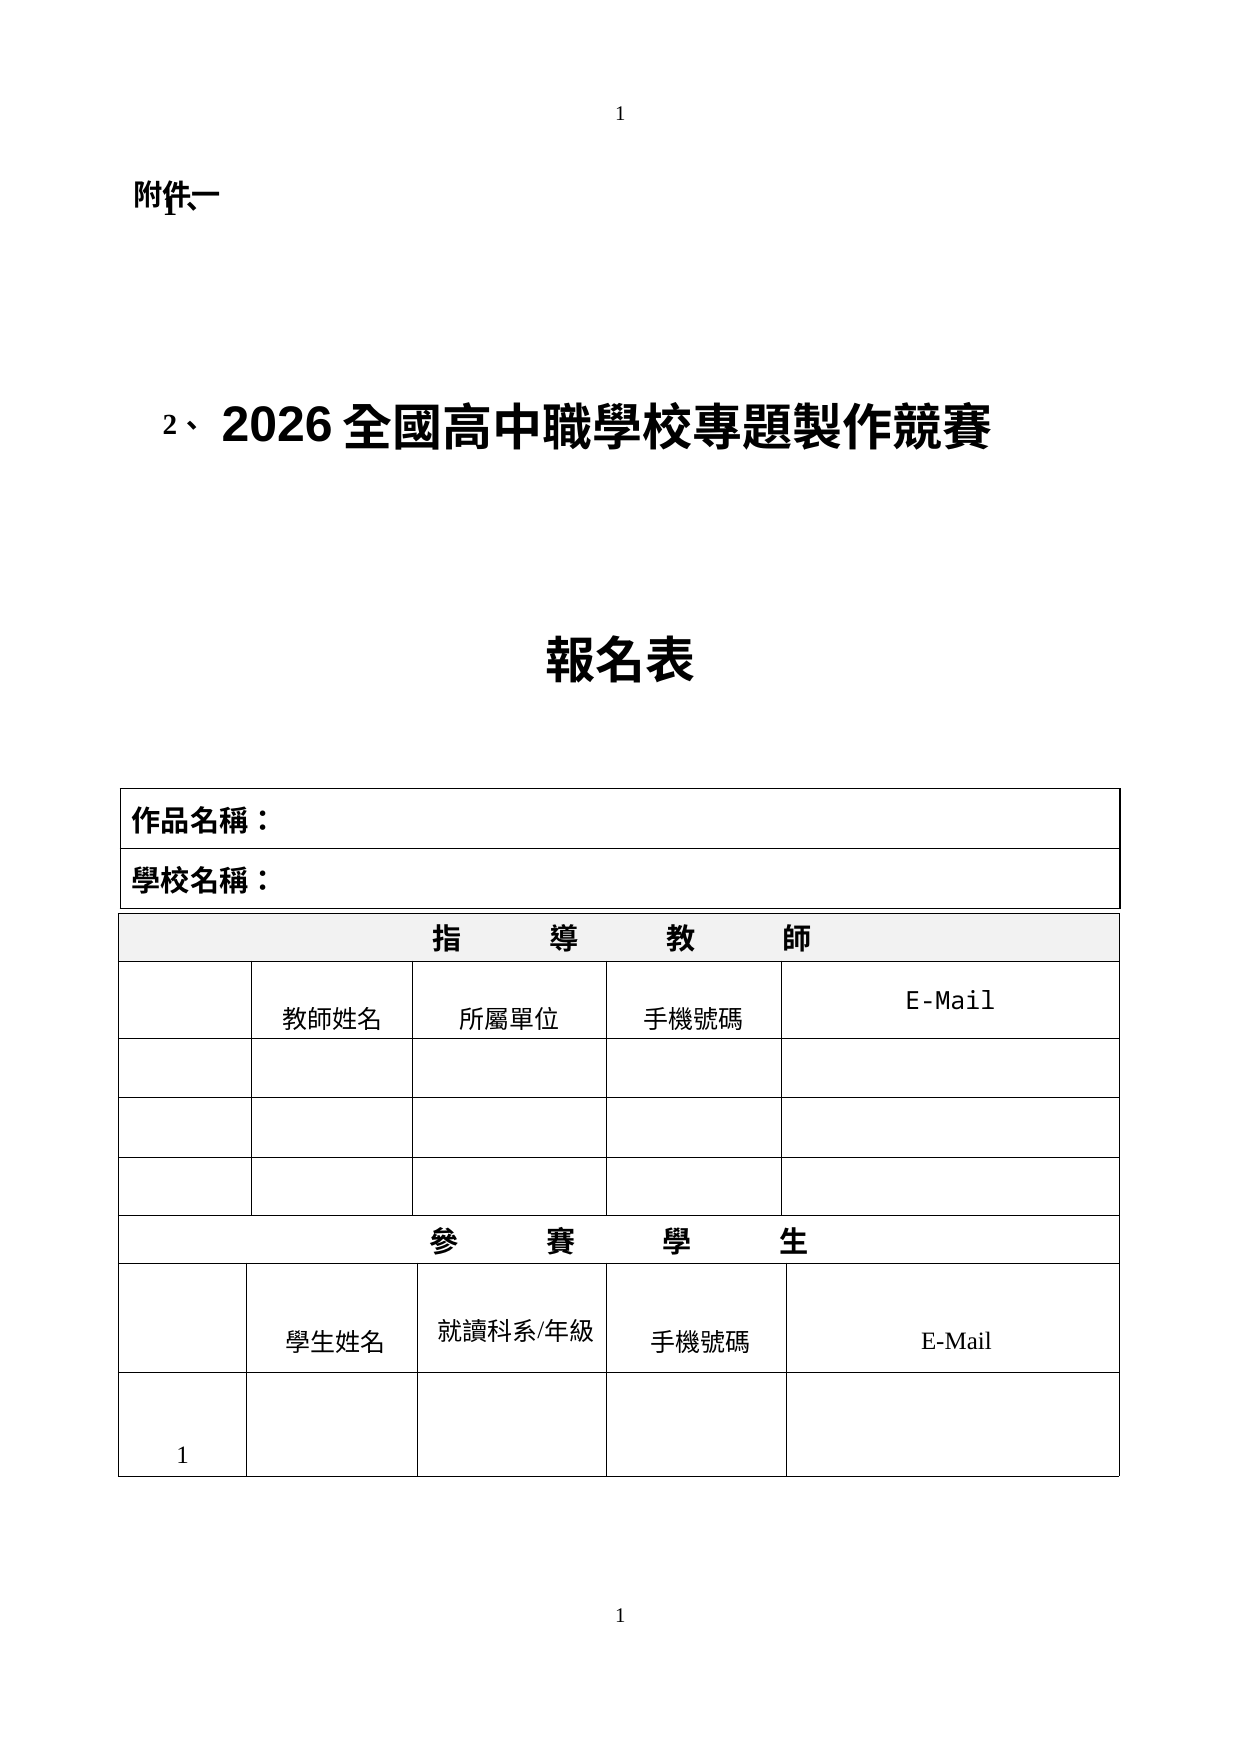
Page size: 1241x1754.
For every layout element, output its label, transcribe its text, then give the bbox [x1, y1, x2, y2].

table_cell 學生姓名 [247, 1264, 417, 1372]
table_cell [413, 1158, 606, 1215]
table_cell 3 [119, 1158, 251, 1215]
table_cell E-Mail [782, 962, 1119, 1038]
table_cell [413, 1098, 606, 1156]
table_cell [782, 1158, 1119, 1215]
table_cell 所屬單位 [413, 962, 606, 1038]
table_cell [787, 1373, 1119, 1476]
table_cell 手機號碼 [607, 1264, 786, 1372]
table_cell [252, 1098, 412, 1156]
table_cell [119, 1264, 246, 1372]
table_cell 就讀科系/年級 /班級 [418, 1264, 606, 1372]
text 1 [118, 101, 1122, 125]
table_cell 1 [119, 1039, 251, 1097]
table_cell 學校名稱： [121, 849, 1119, 908]
table_cell 參 賽 學 生 [119, 1216, 1119, 1263]
text 報名表 [118, 621, 1122, 693]
subtitle 2026全國高中職學校專題製作競賽 [162, 351, 1122, 476]
table_cell [607, 1039, 781, 1097]
table_cell 1 [119, 1373, 246, 1476]
table_cell 手機號碼 [607, 962, 781, 1038]
text 附件一 [133, 171, 303, 213]
table_cell [413, 1039, 606, 1097]
table_cell [418, 1373, 606, 1476]
table_cell [607, 1098, 781, 1156]
table_cell [252, 1039, 412, 1097]
table_cell [607, 1158, 781, 1215]
table_cell [782, 1039, 1119, 1097]
table_cell E-Mail [787, 1264, 1119, 1372]
table_cell 2 [119, 1098, 251, 1156]
table_header 指 導 教 師 [119, 914, 1119, 961]
table_cell [247, 1373, 417, 1476]
table_cell 教師姓名 [252, 962, 412, 1038]
table_header 作品名稱： [121, 789, 1119, 848]
table_cell [252, 1158, 412, 1215]
table_cell [119, 962, 251, 1038]
table_cell [607, 1373, 786, 1476]
table_cell [782, 1098, 1119, 1156]
